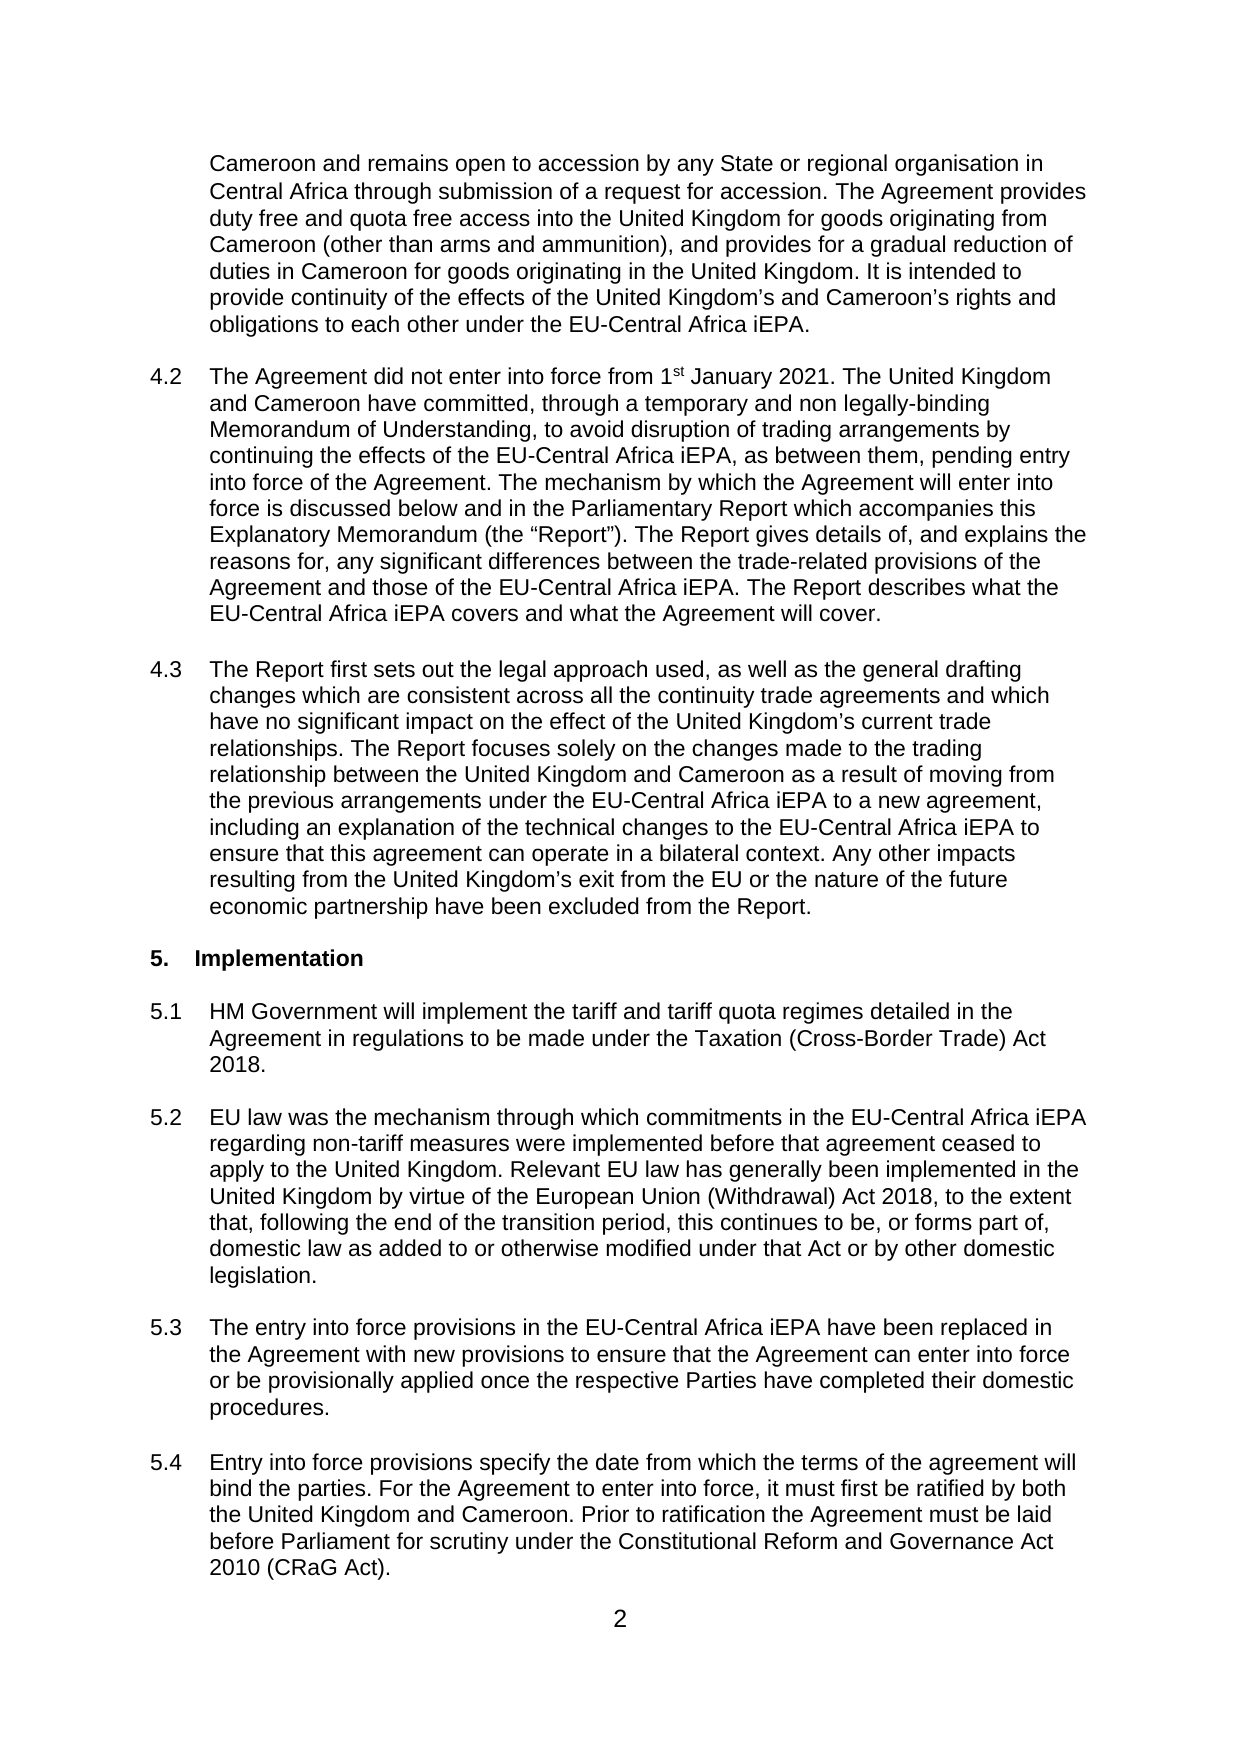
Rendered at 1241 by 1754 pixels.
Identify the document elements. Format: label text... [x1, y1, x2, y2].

list The Agreement did not enter into force from 1st January 2021. The United Kingdom and Cameroon have committed, through a temporary and non legally-binding Memorandum of Understanding, to avoid disruption of trading arrangements by continuing the effects of the EU-Central Africa iEPA, as between them, pending entry into force of the Agreement. The mechanism by which the Agreement will enter into force is discussed below and in the Parliamentary Report which accompanies this Explanatory Memorandum (the “Report”). The Report gives details of, and explains the reasons for, any significant differences between the trade-related provisions of the Agreement and those of the EU-Central Africa iEPA. The Report describes what the EU-Central Africa iEPA covers and what the Agreement will cover. [150, 363, 1090, 627]
list The Report first sets out the legal approach used, as well as the general drafting changes which are consistent across all the continuity trade agreements and which have no significant impact on the effect of the United Kingdom’s current trade relationships. The Report focuses solely on the changes made to the trading relationship between the United Kingdom and Cameroon as a result of moving from the previous arrangements under the EU-Central Africa iEPA to a new agreement, including an explanation of the technical changes to the EU-Central Africa iEPA to ensure that this agreement can operate in a bilateral context. Any other impacts resulting from the United Kingdom’s exit from the EU or the nature of the future economic partnership have been excluded from the Report. [150, 656, 1090, 919]
list EU law was the mechanism through which commitments in the EU-Central Africa iEPA regarding non-tariff measures were implemented before that agreement ceased to apply to the United Kingdom. Relevant EU law has generally been implemented in the United Kingdom by virtue of the European Union (Withdrawal) Act 2018, to the extent that, following the end of the transition period, this continues to be, or forms part of, domestic law as added to or otherwise modified under that Act or by other domestic legislation. [150, 1103, 1090, 1288]
list Cameroon and remains open to accession by any State or regional organisation in Central Africa through submission of a request for accession. The Agreement provides duty free and quota free access into the United Kingdom for goods originating from Cameroon (other than arms and ammunition), and provides for a gradual reduction of duties in Cameroon for goods originating in the United Kingdom. It is intended to provide continuity of the effects of the United Kingdom’s and Cameroon’s rights and obligations to each other under the EU-Central Africa iEPA. [150, 150, 1090, 337]
list The entry into force provisions in the EU-Central Africa iEPA have been replaced in the Agreement with new provisions to ensure that the Agreement can enter into force or be provisionally applied once the respective Parties have completed their domestic procedures. [150, 1314, 1090, 1420]
list Implementation [150, 945, 1090, 972]
list Entry into force provisions specify the date from which the terms of the agreement will bind the parties. For the Agreement to enter into force, it must first be ratified by both the United Kingdom and Cameroon. Prior to ratification the Agreement must be laid before Parliament for scrutiny under the Constitutional Reform and Governance Act 2010 (CRaG Act). [150, 1448, 1090, 1580]
list HM Government will implement the tariff and tariff quota regimes detailed in the Agreement in regulations to be made under the Taxation (Cross-Border Trade) Act 2018. [150, 998, 1090, 1077]
